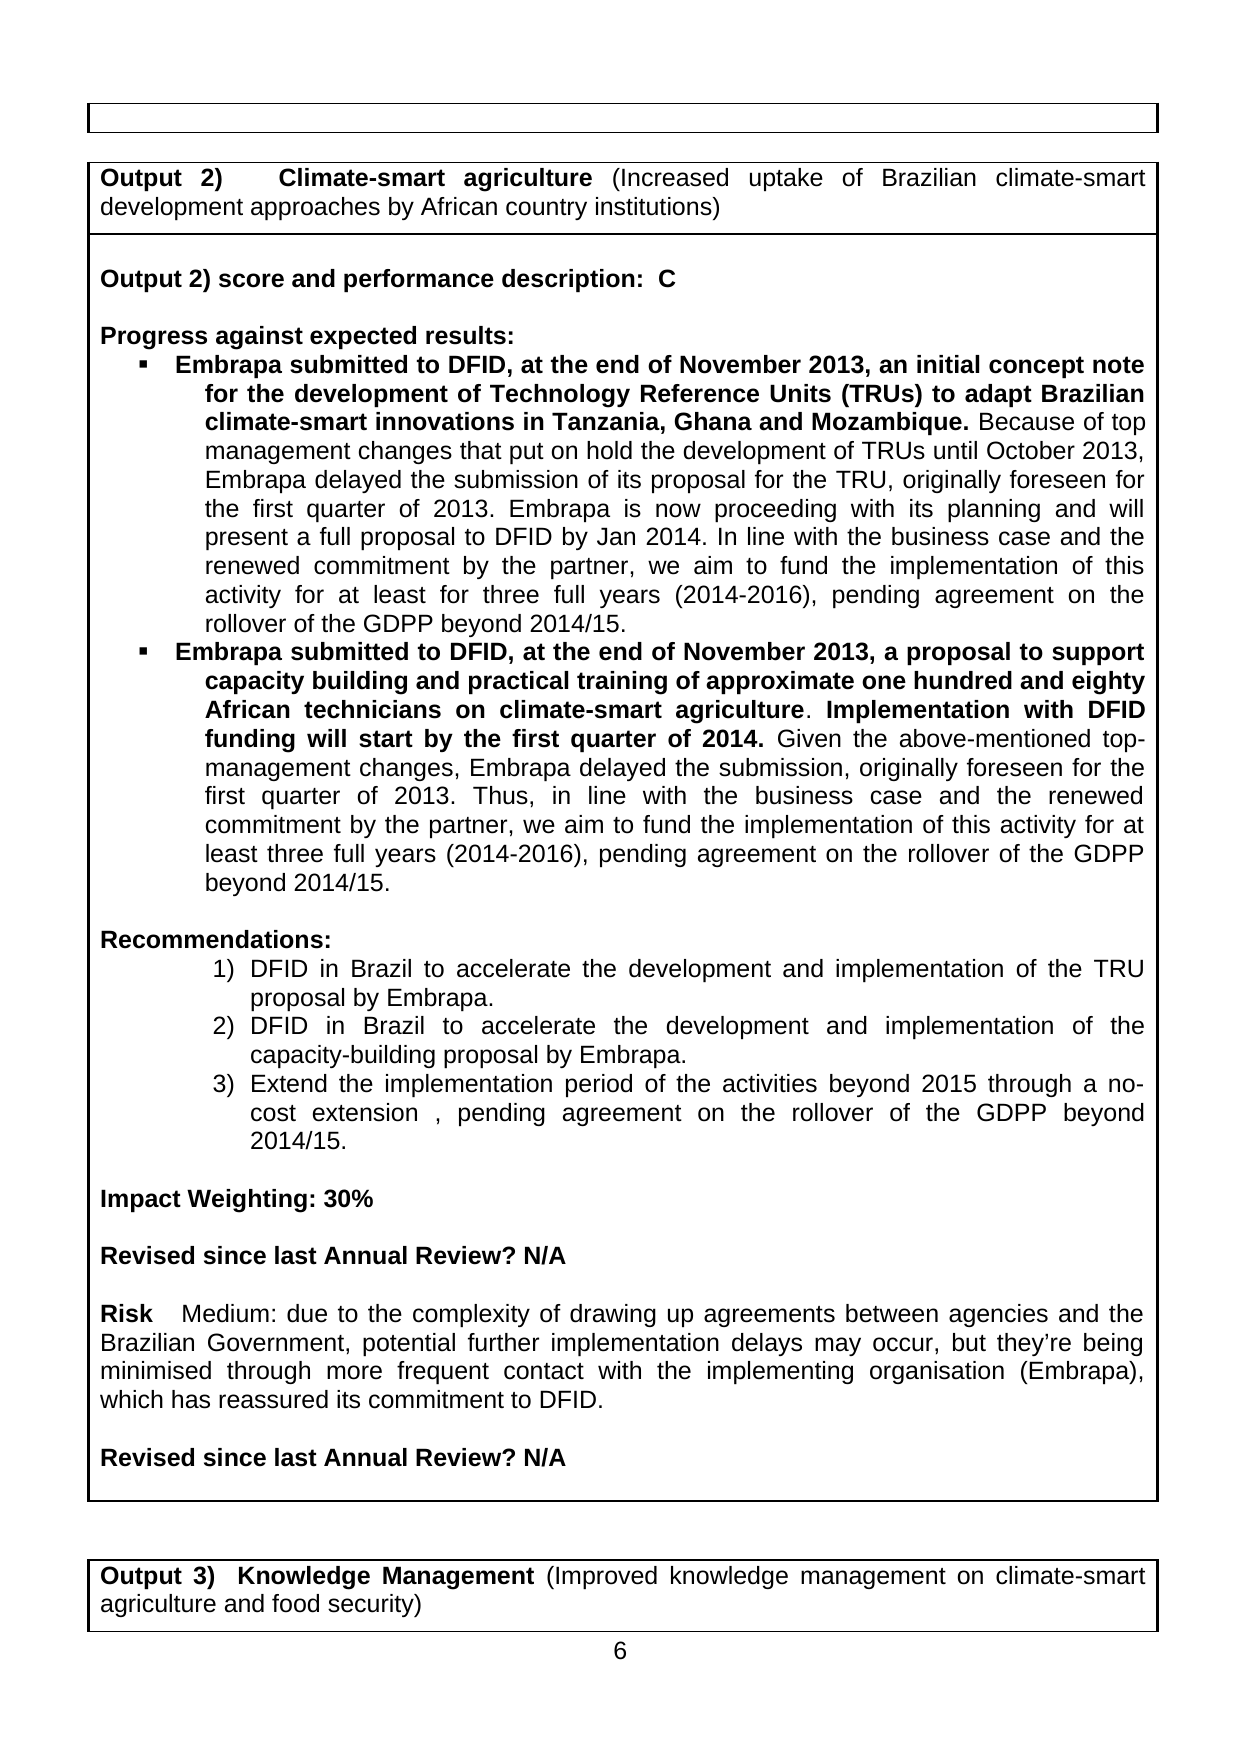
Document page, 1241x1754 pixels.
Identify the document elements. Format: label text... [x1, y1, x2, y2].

table_header Output 2) Climate-smart agriculture (Increased uptake of Brazilian climate-smart development approaches by African country institutions) [90, 163, 1156, 233]
table_cell Progress against expected results: Embrapa submitted to DFID, at the end of November 2013, an initial concept note for the development of Technology Reference Units (TRUs) to adapt Brazilian climate-smart innovations in Tanzania, Ghana and Mozambique. Because of top management changes that put on hold the development of TRUs until October 2013, Embrapa delayed the submission of its proposal for the TRU, originally foreseen for the first quarter of 2013. Embrapa is now proceeding with its planning and will present a full proposal to DFID by Jan 2014. In line with the business case and the renewed commitment by the partner, we aim to fund the implementation of this activity for at least for three full years (2014-2016), pending agreement on the rollover of the GDPP beyond 2014/15. Embrapa submitted to DFID, at the end of November 2013, a proposal to support capacity building and practical training of approximate one hundred and eighty African technicians on climate-smart agriculture. Implementation with DFID funding will start by the first quarter of 2014. Given the above-mentioned top-management changes, Embrapa delayed the submission, originally foreseen for the first quarter of 2013. Thus, in line with the business case and the renewed commitment by the partner, we aim to fund the implementation of this activity for at least three full years (2014-2016), pending agreement on the rollover of the GDPP beyond 2014/15. Recommendations: DFID in Brazil to accelerate the development and implementation of the TRU proposal by Embrapa. DFID in Brazil to accelerate the development and implementation of the capacity-building proposal by Embrapa. Extend the implementation period of the activities beyond 2015 through a no-cost extension , pending agreement on the rollover of the GDPP beyond 2014/15. Impact Weighting: 30% Revised since last Annual Review? N/A Risk Medium: due to the complexity of drawing up agreements between agencies and the Brazilian Government, potential further implementation delays may occur, but they’re being minimised through more frequent contact with the implementing organisation (Embrapa), which has reassured its commitment to DFID. Revised since last Annual Review? N/A [90, 321, 1156, 1500]
table_header Output 3) Knowledge Management (Improved knowledge management on climate-smart agriculture and food security) [90, 1561, 1156, 1631]
table_cell Output 2) score and performance description: C [90, 235, 1156, 321]
